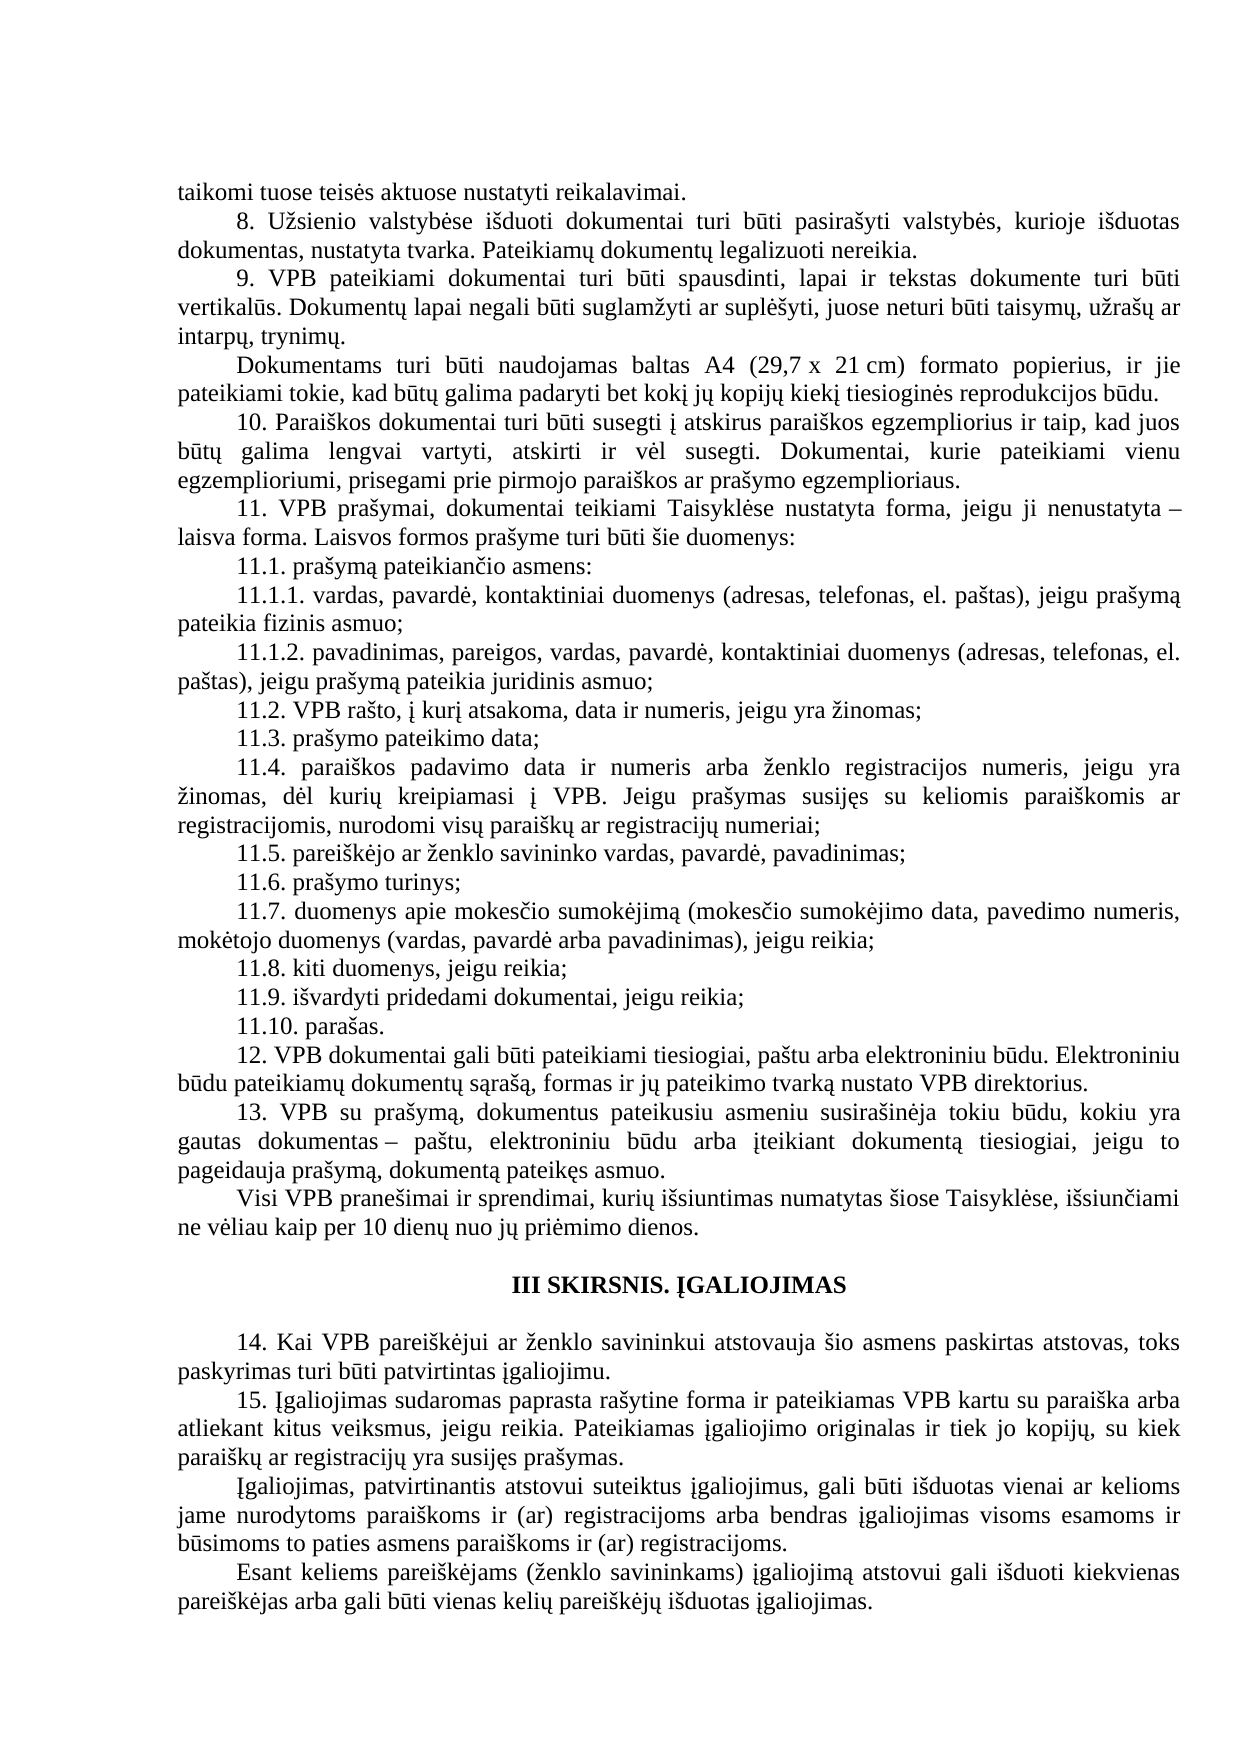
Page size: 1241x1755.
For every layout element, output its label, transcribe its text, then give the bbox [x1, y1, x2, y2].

text III SKIRSNIS. ĮGALIOJIMAS [177, 1270, 1181, 1298]
text 11.8. kiti duomenys, jeigu reikia; [177, 953, 1181, 982]
text 11.5. pareiškėjo ar ženklo savininko vardas, pavardė, pavadinimas; [177, 838, 1181, 867]
text 11.4. paraiškos padavimo data ir numeris arba ženklo registracijos numeris, jeigu yra žinomas, dėl kurių kreipiamasi į VPB. Jeigu prašymas susijęs su keliomis paraiškomis ar registracijomis, nurodomi visų paraiškų ar registracijų numeriai; [177, 752, 1181, 838]
text 11.1.1. vardas, pavardė, kontaktiniai duomenys (adresas, telefonas, el. paštas), jeigu prašymą pateikia fizinis asmuo; [177, 580, 1181, 637]
text Visi VPB pranešimai ir sprendimai, kurių išsiuntimas numatytas šiose Taisyklėse, išsiunčiami ne vėliau kaip per 10 dienų nuo jų priėmimo dienos. [177, 1183, 1181, 1241]
text 13. VPB su prašymą, dokumentus pateikusiu asmeniu susirašinėja tokiu būdu, kokiu yra gautas dokumentas – paštu, elektroniniu būdu arba įteikiant dokumentą tiesiogiai, jeigu to pageidauja prašymą, dokumentą pateikęs asmuo. [177, 1097, 1181, 1183]
text taikomi tuose teisės aktuose nustatyti reikalavimai. [177, 177, 1181, 206]
text 11.6. prašymo turinys; [177, 867, 1181, 896]
text 11.1.2. pavadinimas, pareigos, vardas, pavardė, kontaktiniai duomenys (adresas, telefonas, el. paštas), jeigu prašymą pateikia juridinis asmuo; [177, 637, 1181, 695]
text 11.7. duomenys apie mokesčio sumokėjimą (mokesčio sumokėjimo data, pavedimo numeris, mokėtojo duomenys (vardas, pavardė arba pavadinimas), jeigu reikia; [177, 896, 1181, 953]
text Įgaliojimas, patvirtinantis atstovui suteiktus įgaliojimus, gali būti išduotas vienai ar kelioms jame nurodytoms paraiškoms ir (ar) registracijoms arba bendras įgaliojimas visoms esamoms ir būsimoms to paties asmens paraiškoms ir (ar) registracijoms. [177, 1471, 1181, 1557]
text 9. VPB pateikiami dokumentai turi būti spausdinti, lapai ir tekstas dokumente turi būti vertikalūs. Dokumentų lapai negali būti suglamžyti ar suplėšyti, juose neturi būti taisymų, užrašų ar intarpų, trynimų. [177, 263, 1181, 350]
text 15. Įgaliojimas sudaromas paprasta rašytine forma ir pateikiamas VPB kartu su paraiška arba atliekant kitus veiksmus, jeigu reikia. Pateikiamas įgaliojimo originalas ir tiek jo kopijų, su kiek paraiškų ar registracijų yra susijęs prašymas. [177, 1385, 1181, 1471]
text 14. Kai VPB pareiškėjui ar ženklo savininkui atstovauja šio asmens paskirtas atstovas, toks paskyrimas turi būti patvirtintas įgaliojimu. [177, 1327, 1181, 1385]
text 10. Paraiškos dokumentai turi būti susegti į atskirus paraiškos egzempliorius ir taip, kad juos būtų galima lengvai vartyti, atskirti ir vėl susegti. Dokumentai, kurie pateikiami vienu egzemplioriumi, prisegami prie pirmojo paraiškos ar prašymo egzemplioriaus. [177, 407, 1181, 493]
text 11.3. prašymo pateikimo data; [177, 723, 1181, 752]
text 11.2. VPB rašto, į kurį atsakoma, data ir numeris, jeigu yra žinomas; [177, 695, 1181, 723]
text Dokumentams turi būti naudojamas baltas A4 (29,7 x 21 cm) formato popierius, ir jie pateikiami tokie, kad būtų galima padaryti bet kokį jų kopijų kiekį tiesioginės reprodukcijos būdu. [177, 350, 1181, 407]
text 11. VPB prašymai, dokumentai teikiami Taisyklėse nustatyta forma, jeigu ji nenustatyta – laisva forma. Laisvos formos prašyme turi būti šie duomenys: [177, 493, 1181, 551]
text 11.1. prašymą pateikiančio asmens: [177, 551, 1181, 580]
text 8. Užsienio valstybėse išduoti dokumentai turi būti pasirašyti valstybės, kurioje išduotas dokumentas, nustatyta tvarka. Pateikiamų dokumentų legalizuoti nereikia. [177, 206, 1181, 263]
text 11.10. parašas. [177, 1011, 1181, 1040]
text 12. VPB dokumentai gali būti pateikiami tiesiogiai, paštu arba elektroniniu būdu. Elektroniniu būdu pateikiamų dokumentų sąrašą, formas ir jų pateikimo tvarką nustato VPB direktorius. [177, 1040, 1181, 1097]
text Esant keliems pareiškėjams (ženklo savininkams) įgaliojimą atstovui gali išduoti kiekvienas pareiškėjas arba gali būti vienas kelių pareiškėjų išduotas įgaliojimas. [177, 1557, 1181, 1615]
text 11.9. išvardyti pridedami dokumentai, jeigu reikia; [177, 982, 1181, 1011]
